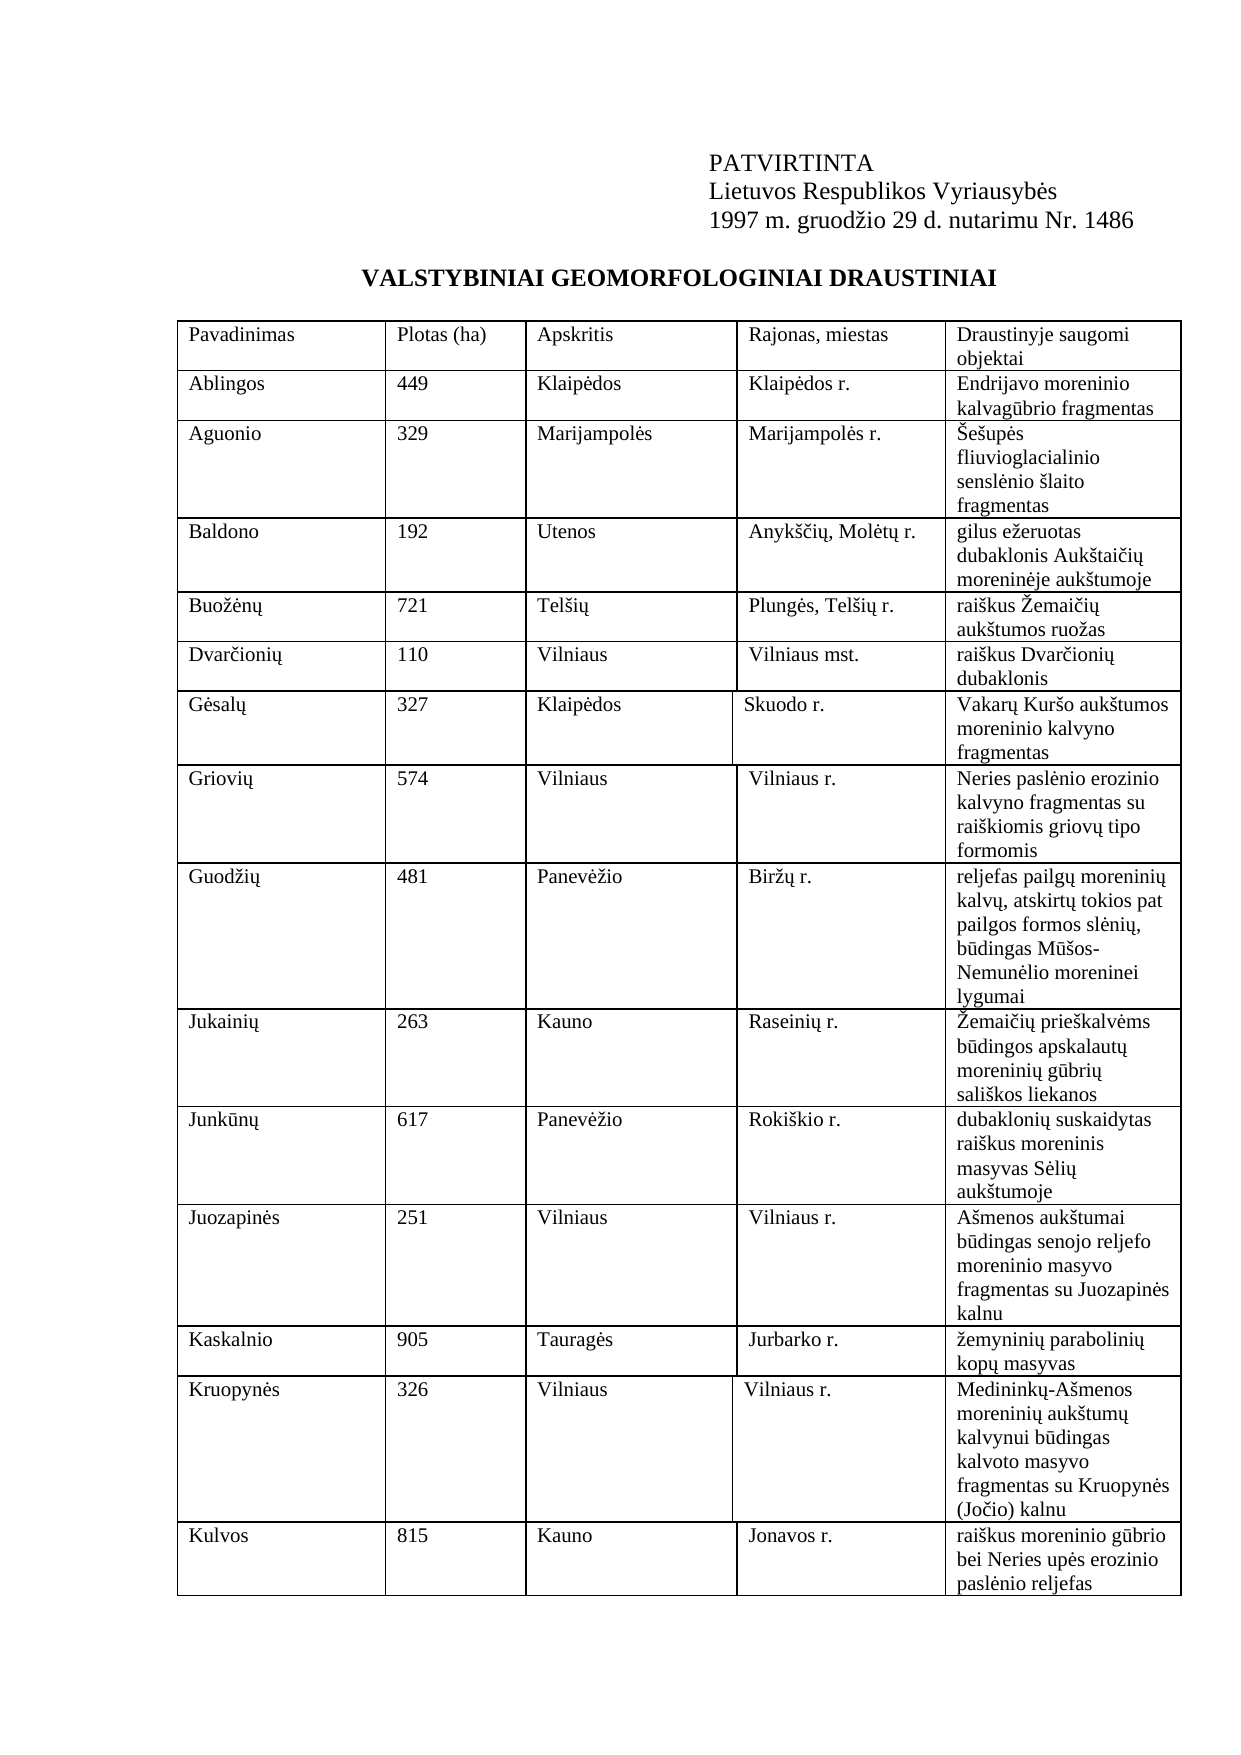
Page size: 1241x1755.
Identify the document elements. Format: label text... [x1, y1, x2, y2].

table_cell Kauno [527, 1523, 736, 1595]
table_cell 326 [386, 1377, 525, 1521]
table_cell Utenos [527, 519, 736, 591]
table_cell Klaipėdos r. [738, 371, 945, 419]
table_cell Junkūnų [178, 1107, 385, 1203]
table_cell Jonavos r. [738, 1523, 945, 1595]
text Lietuvos Respublikos Vyriausybės [177, 176, 1181, 205]
table_header Pavadinimas [178, 322, 385, 370]
table_cell Neries paslėnio erozinio kalvyno fragmentas su raiškiomis griovų tipo formomis [946, 766, 1180, 862]
table_cell Tauragės [527, 1327, 736, 1375]
table_cell Vilniaus [527, 642, 736, 690]
table_cell Biržų r. [738, 864, 945, 1008]
table_cell Vilniaus r. [738, 766, 945, 862]
table_cell Telšių [527, 593, 736, 641]
table_cell Kulvos [178, 1523, 385, 1595]
table_cell raiškus Dvarčionių dubaklonis [946, 642, 1180, 690]
table_cell Marijampolės r. [738, 421, 945, 517]
table_cell reljefas pailgų moreninių kalvų, atskirtų tokios pat pailgos formos slėnių, būdingas Mūšos-Nemunėlio moreninei lygumai [946, 864, 1180, 1008]
table_cell 721 [386, 593, 525, 641]
table_cell 327 [386, 692, 525, 764]
table_cell Medininkų-Ašmenos moreninių aukštumų kalvynui būdingas kalvoto masyvo fragmentas su Kruopynės (Jočio) kalnu [946, 1377, 1180, 1521]
table_header Rajonas, miestas [738, 322, 945, 370]
table_cell Rokiškio r. [738, 1107, 945, 1203]
table_cell Vilniaus [527, 1377, 732, 1521]
text 1997 m. gruodžio 29 d. nutarimu Nr. 1486 [177, 205, 1181, 234]
table_cell Panevėžio [527, 864, 736, 1008]
table_cell Šešupės fliuvioglacialinio senslėnio šlaito fragmentas [946, 421, 1180, 517]
table_cell 192 [386, 519, 525, 591]
table_cell Žemaičių prieškalvėms būdingos apskalautų moreninių gūbrių sališkos liekanos [946, 1010, 1180, 1106]
table_cell Buožėnų [178, 593, 385, 641]
table_cell Gėsalų [178, 692, 385, 764]
table_cell Vilniaus r. [733, 1377, 945, 1521]
table_cell 574 [386, 766, 525, 862]
table_cell Panevėžio [527, 1107, 736, 1203]
table_cell Kaskalnio [178, 1327, 385, 1375]
table_cell 263 [386, 1010, 525, 1106]
table_cell 481 [386, 864, 525, 1008]
table_cell Vilniaus [527, 1205, 736, 1325]
table_cell Endrijavo moreninio kalvagūbrio fragmentas [946, 371, 1180, 419]
table_cell Vakarų Kuršo aukštumos moreninio kalvyno fragmentas [946, 692, 1180, 764]
table_header Plotas (ha) [386, 322, 525, 370]
table_cell 449 [386, 371, 525, 419]
table_cell dubaklonių suskaidytas raiškus moreninis masyvas Sėlių aukštumoje [946, 1107, 1180, 1203]
table_cell Ašmenos aukštumai būdingas senojo reljefo moreninio masyvo fragmentas su Juozapinės kalnu [946, 1205, 1180, 1325]
table_cell Vilniaus r. [738, 1205, 945, 1325]
table_cell gilus ežeruotas dubaklonis Aukštaičių moreninėje aukštumoje [946, 519, 1180, 591]
table_cell Klaipėdos [527, 371, 736, 419]
table_cell raiškus Žemaičių aukštumos ruožas [946, 593, 1180, 641]
table_cell žemyninių parabolinių kopų masyvas [946, 1327, 1180, 1375]
table_header Draustinyje saugomi objektai [946, 322, 1180, 370]
table_cell Vilniaus [527, 766, 736, 862]
table_cell Dvarčionių [178, 642, 385, 690]
table_cell Aguonio [178, 421, 385, 517]
table_cell Ablingos [178, 371, 385, 419]
table_cell Marijampolės [527, 421, 736, 517]
table_cell 329 [386, 421, 525, 517]
table_cell 815 [386, 1523, 525, 1595]
table_cell Klaipėdos [527, 692, 732, 764]
table_header Apskritis [527, 322, 736, 370]
table_cell 110 [386, 642, 525, 690]
table_cell Plungės, Telšių r. [738, 593, 945, 641]
table_cell 905 [386, 1327, 525, 1375]
table_cell 617 [386, 1107, 525, 1203]
table_cell Jukainių [178, 1010, 385, 1106]
table_cell Raseinių r. [738, 1010, 945, 1106]
table_cell Kruopynės [178, 1377, 385, 1521]
text VALSTYBINIAI GEOMORFOLOGINIAI DRAUSTINIAI [177, 263, 1181, 291]
table_cell Kauno [527, 1010, 736, 1106]
table_cell Juozapinės [178, 1205, 385, 1325]
table_cell raiškus moreninio gūbrio bei Neries upės erozinio paslėnio reljefas [946, 1523, 1180, 1595]
table_cell Griovių [178, 766, 385, 862]
text PATVIRTINTA [709, 148, 1181, 176]
table_cell Baldono [178, 519, 385, 591]
table_cell 251 [386, 1205, 525, 1325]
table_cell Vilniaus mst. [738, 642, 945, 690]
table_cell Jurbarko r. [738, 1327, 945, 1375]
table_cell Guodžių [178, 864, 385, 1008]
table_cell Skuodo r. [733, 692, 945, 764]
table_cell Anykščių, Molėtų r. [738, 519, 945, 591]
